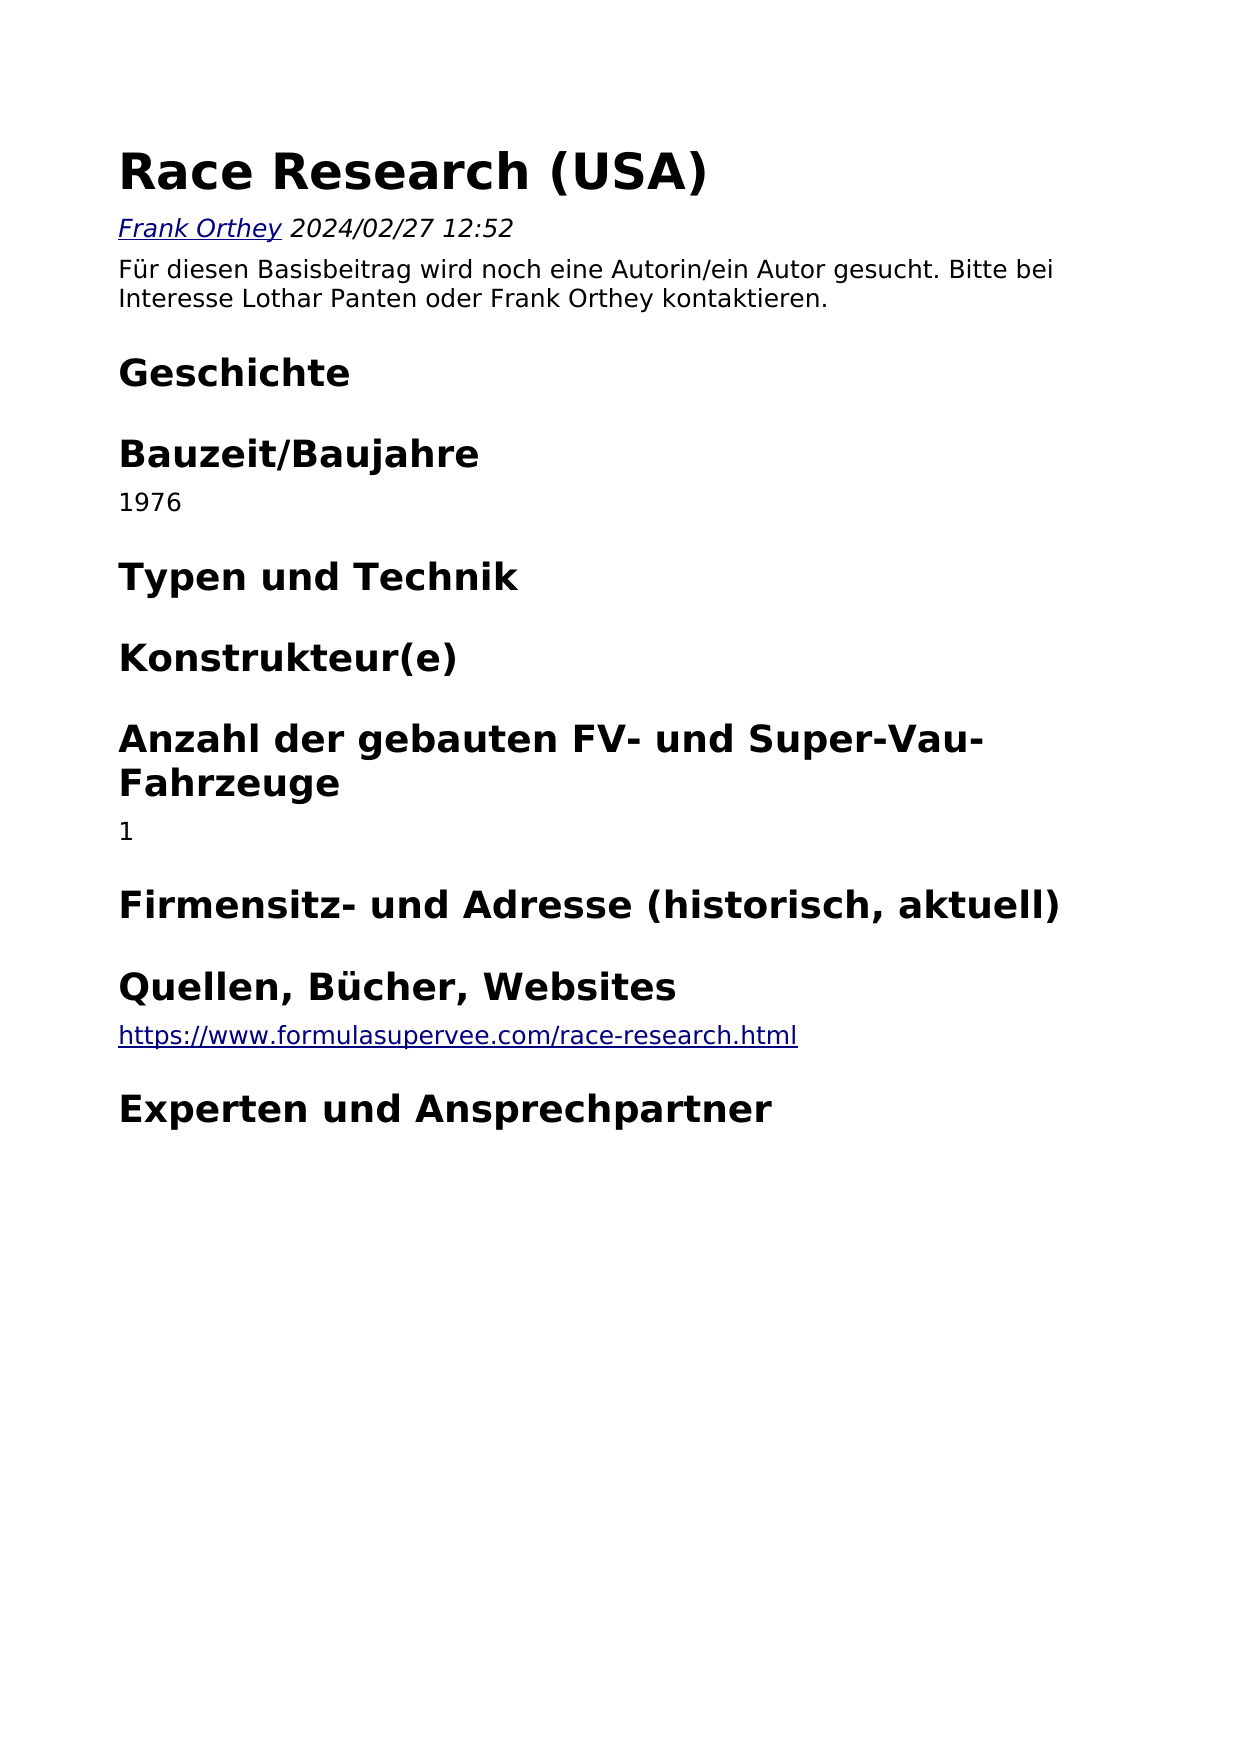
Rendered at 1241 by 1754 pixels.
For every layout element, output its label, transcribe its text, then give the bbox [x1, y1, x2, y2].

subtitle Experten und Ansprechpartner [118, 1088, 1122, 1132]
text https://www.formulasupervee.com/race-research.html [118, 1021, 1122, 1051]
subtitle Konstrukteur(e) [118, 636, 1122, 680]
text 1 [118, 817, 1122, 847]
text 1976 [118, 489, 1122, 518]
subtitle Firmensitz- und Adresse (historisch, aktuell) [118, 884, 1122, 928]
subtitle Anzahl der gebauten FV- und Super-Vau-Fahrzeuge [118, 718, 1122, 805]
subtitle Race Research (USA) [118, 143, 1122, 201]
text Frank Orthey 2024/02/27 12:52 [118, 214, 1122, 243]
text Für diesen Basisbeitrag wird noch eine Autorin/ein Autor gesucht. Bitte bei Interesse Lothar Panten oder Frank Orthey kontaktieren. [118, 256, 1122, 314]
subtitle Bauzeit/Baujahre [118, 432, 1122, 476]
subtitle Quellen, Bücher, Websites [118, 965, 1122, 1009]
subtitle Typen und Technik [118, 555, 1122, 599]
subtitle Geschichte [118, 351, 1122, 395]
